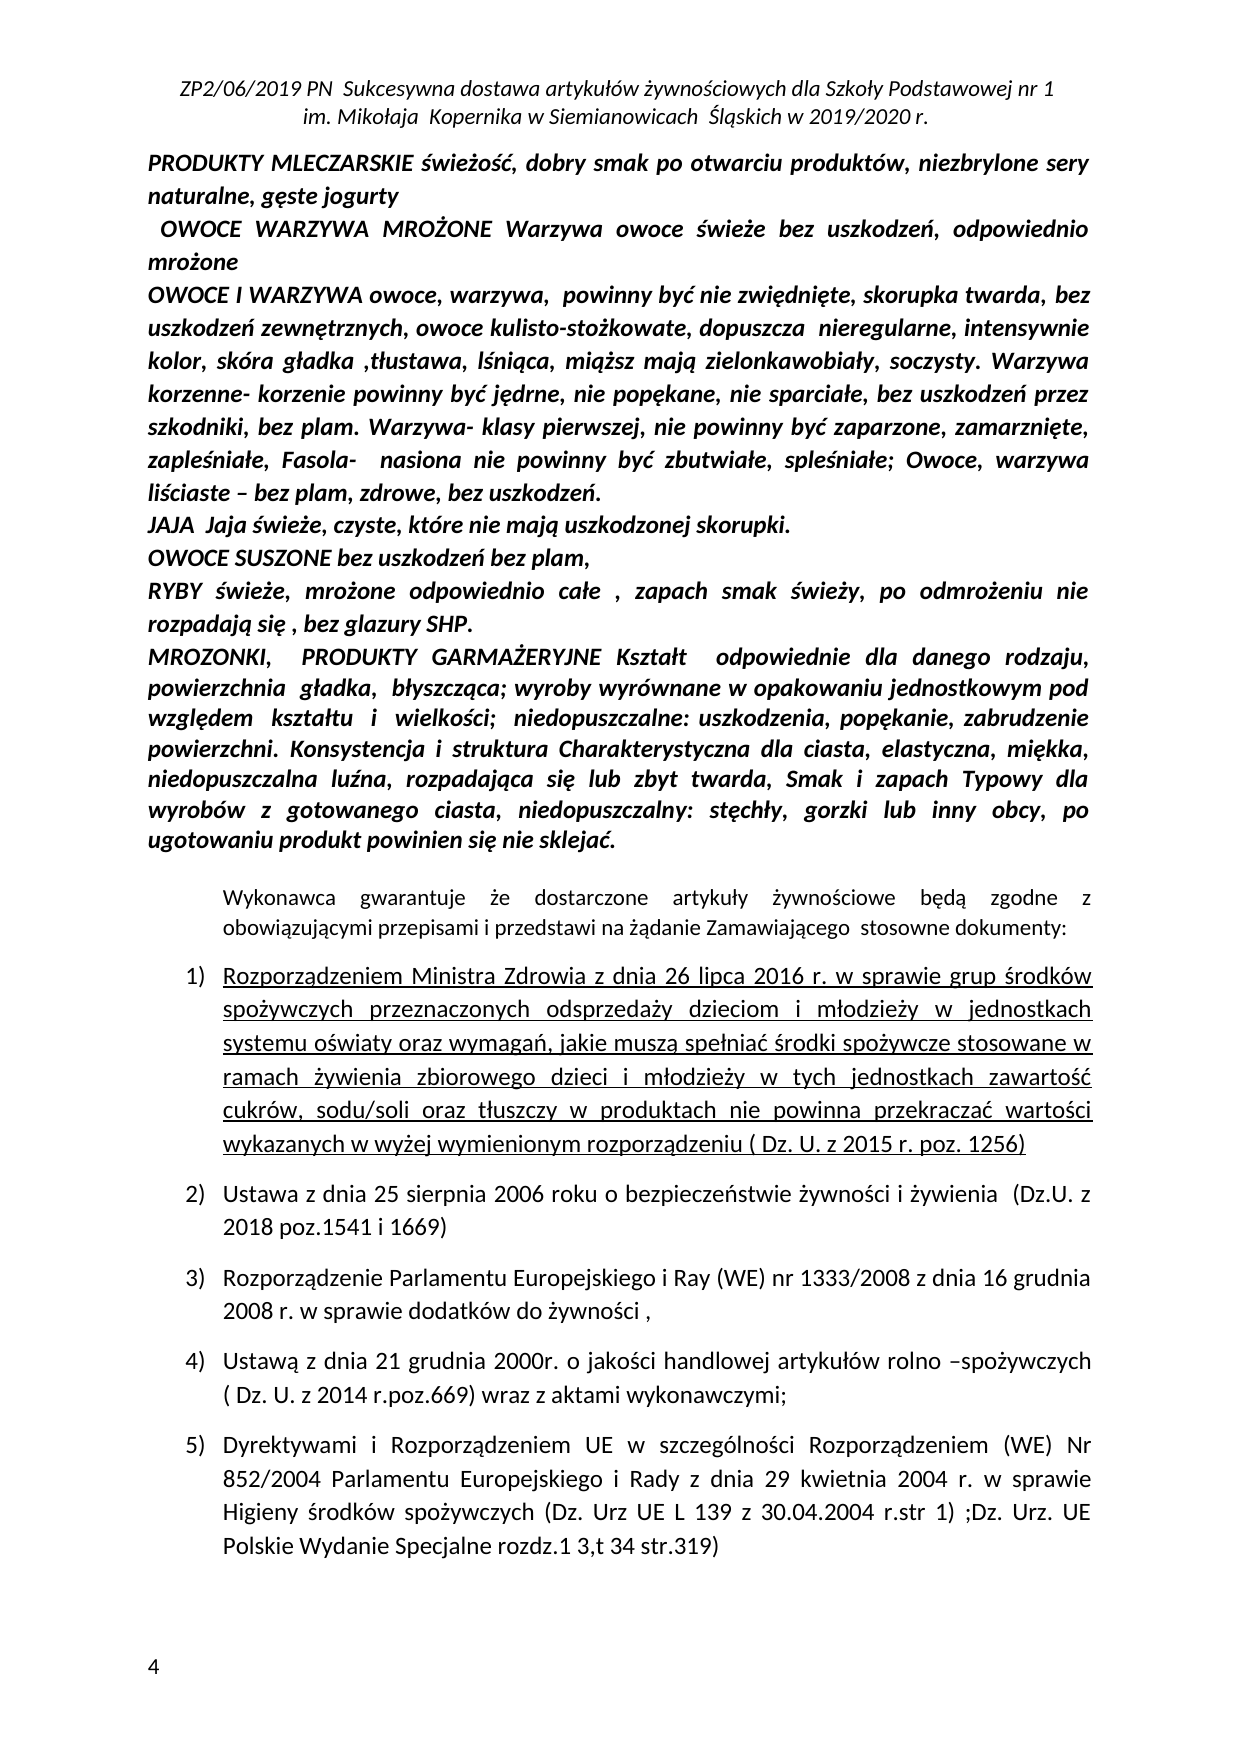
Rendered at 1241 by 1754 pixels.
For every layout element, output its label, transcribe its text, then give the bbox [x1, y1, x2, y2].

list Dyrektywami i Rozporządzeniem UE w szczególności Rozporządzeniem (WE) Nr 852/2004 Parlamentu Europejskiego i Rady z dnia 29 kwietnia 2004 r. w sprawie Higieny środków spożywczych (Dz. Urz UE L 139 z 30.04.2004 r.str 1) ;Dz. Urz. UE Polskie Wydanie Specjalne rozdz.1 3,t 34 str.319) [185, 1429, 1093, 1560]
text MROZONKI, PRODUKTY GARMAŻERYJNE Kształt odpowiednie dla danego rodzaju, powierzchnia gładka, błyszcząca; wyroby wyrównane w opakowaniu jednostkowym pod względem kształtu i wielkości; niedopuszczalne: uszkodzenia, popękanie, zabrudzenie powierzchni. Konsystencja i struktura Charakterystyczna dla ciasta, elastyczna, miękka, niedopuszczalna luźna, rozpadająca się lub zbyt twarda, Smak i zapach Typowy dla wyrobów z gotowanego ciasta, niedopuszczalny: stęchły, gorzki lub inny obcy, po ugotowaniu produkt powinien się nie sklejać. [148, 641, 1093, 855]
text RYBY świeże, mrożone odpowiednio całe , zapach smak świeży, po odmrożeniu nie rozpadają się , bez glazury SHP. [148, 576, 1093, 639]
text OWOCE I WARZYWA owoce, warzywa, powinny być nie zwiędnięte, skorupka twarda, bez uszkodzeń zewnętrznych, owoce kulisto-stożkowate, dopuszcza nieregularne, intensywnie kolor, skóra gładka ,tłustawa, lśniąca, miąższ mają zielonkawobiały, soczysty. Warzywa korzenne- korzenie powinny być jędrne, nie popękane, nie sparciałe, bez uszkodzeń przez szkodniki, bez plam. Warzywa- klasy pierwszej, nie powinny być zaparzone, zamarznięte, zapleśniałe, Fasola- nasiona nie powinny być zbutwiałe, spleśniałe; Owoce, warzywa liściaste – bez plam, zdrowe, bez uszkodzeń. [148, 279, 1093, 507]
list Rozporządzeniem Ministra Zdrowia z dnia 26 lipca 2016 r. w sprawie grup środków spożywczych przeznaczonych odsprzedaży dzieciom i młodzieży w jednostkach systemu oświaty oraz wymagań, jakie muszą spełniać środki spożywcze stosowane w ramach żywienia zbiorowego dzieci i młodzieży w tych jednostkach zawartość cukrów, sodu/soli oraz tłuszczy w produktach nie powinna przekraczać wartości wykazanych w wyżej wymienionym rozporządzeniu ( Dz. U. z 2015 r. poz. 1256) [185, 960, 1093, 1158]
list Rozporządzenie Parlamentu Europejskiego i Ray (WE) nr 1333/2008 z dnia 16 grudnia 2008 r. w sprawie dodatków do żywności , [185, 1262, 1093, 1326]
list Ustawą z dnia 21 grudnia 2000r. o jakości handlowej artykułów rolno –spożywczych ( Dz. U. z 2014 r.poz.669) wraz z aktami wykonawczymi; [185, 1346, 1093, 1409]
text PRODUKTY MLECZARSKIE świeżość, dobry smak po otwarciu produktów, niezbrylone sery naturalne, gęste jogurty [148, 148, 1093, 211]
text OWOCE WARZYWA MROŻONE Warzywa owoce świeże bez uszkodzeń, odpowiednio mrożone [148, 213, 1093, 277]
list Ustawa z dnia 25 sierpnia 2006 roku o bezpieczeństwie żywności i żywienia (Dz.U. z 2018 poz.1541 i 1669) [185, 1178, 1093, 1242]
text JAJA Jaja świeże, czyste, które nie mają uszkodzonej skorupki. [148, 510, 1093, 540]
text OWOCE SUSZONE bez uszkodzeń bez plam, [148, 543, 1093, 573]
list Wykonawca gwarantuje że dostarczone artykuły żywnościowe będą zgodne z obowiązującymi przepisami i przedstawi na żądanie Zamawiającego stosowne dokumenty: [185, 883, 1093, 941]
